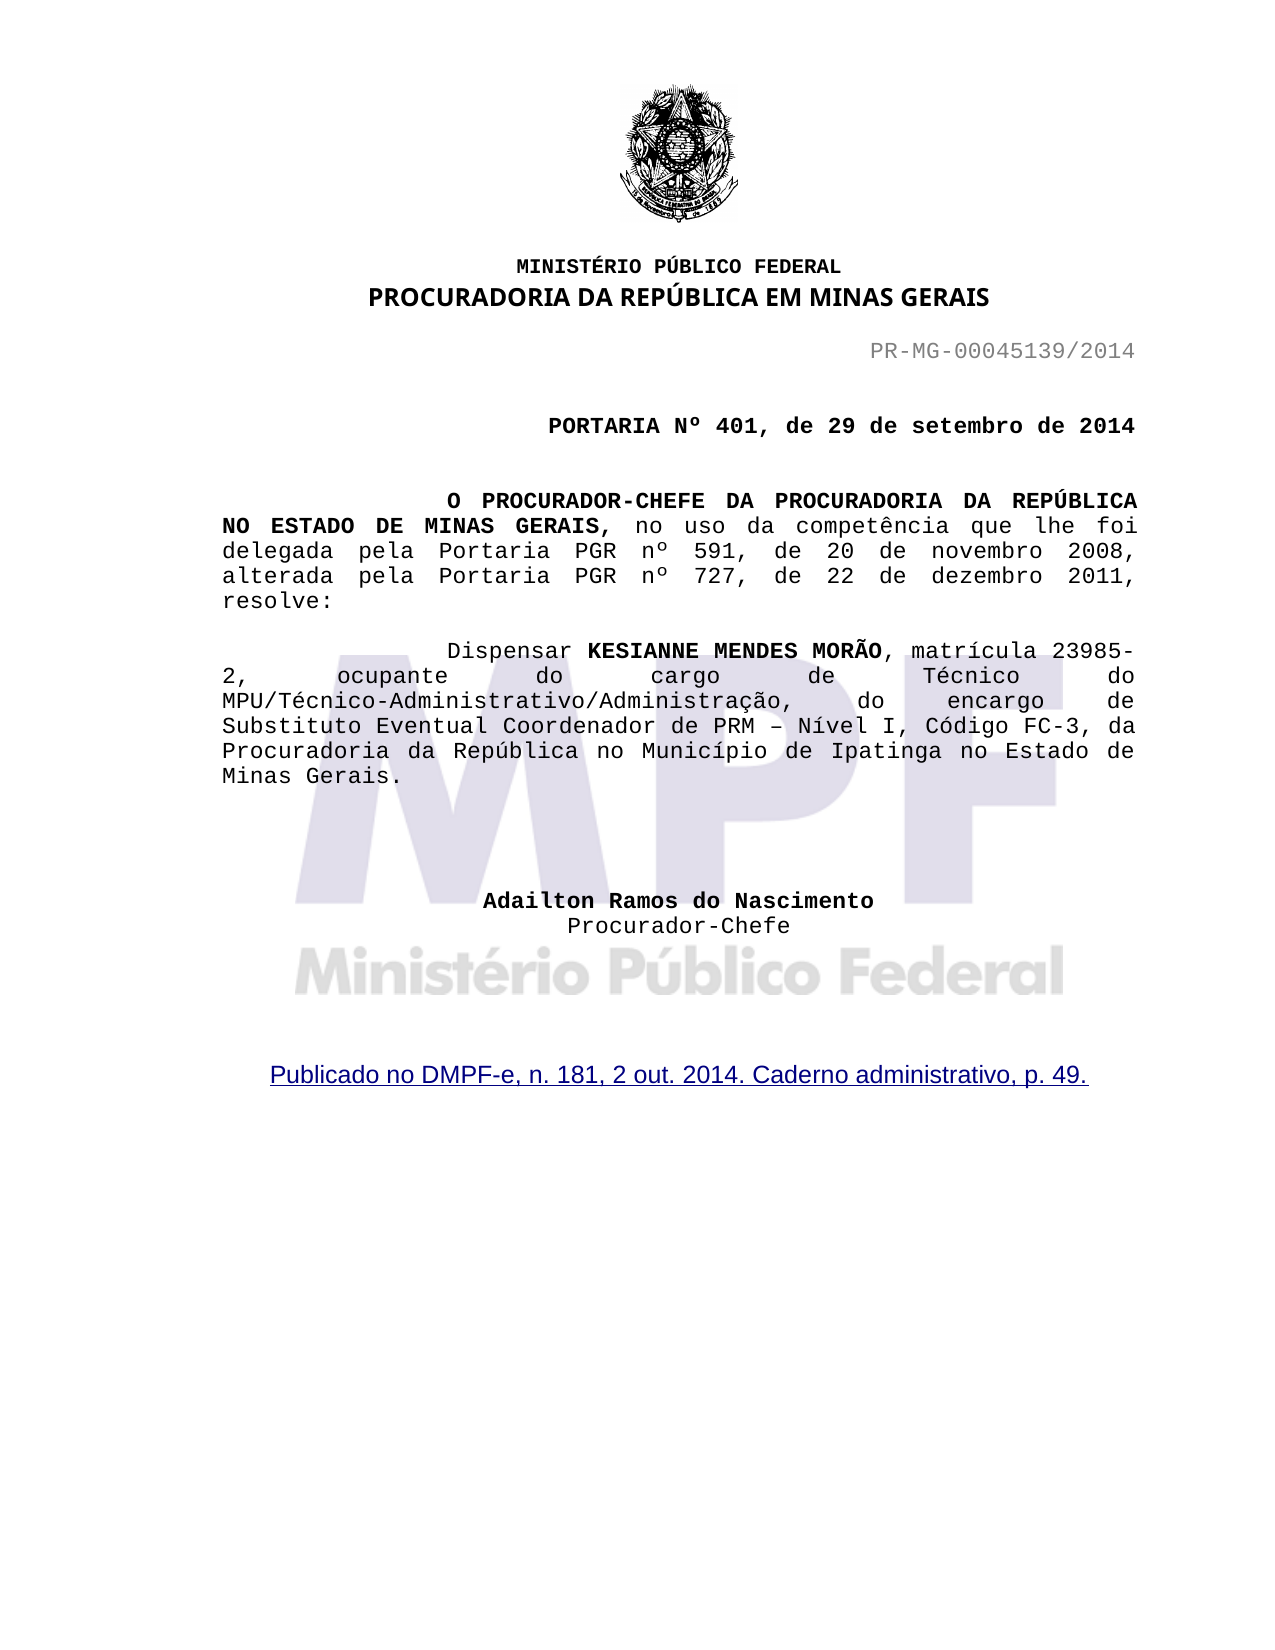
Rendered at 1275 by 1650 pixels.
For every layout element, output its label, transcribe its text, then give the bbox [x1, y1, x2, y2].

picture [295, 788, 1063, 888]
picture [620, 84, 738, 223]
text Dispensar KESIANNE mENDES mORÃO, matrícula 23985-2, ocupante do cargo de Técnico do MPU/Técnico-Administrativo/Administração, do encargo de Substituto Eventual Coordenador de PRM – Nível I, Código FC-3, da Procuradoria da República no Município de Ipatinga no Estado de Minas Gerais. [222, 638, 1136, 788]
text Publicado no DMPF-e, n. 181, 2 out. 2014. Caderno administrativo, p. 49. [222, 1063, 1136, 1088]
picture [295, 938, 1063, 995]
text PR-MG-00045139/2014 [597, 338, 1136, 363]
text Adailton Ramos do Nascimento [222, 888, 1136, 913]
text PORTARIA Nº 401, de 29 de setembro de 2014 [222, 413, 1136, 438]
text Procurador-Chefe [222, 913, 1136, 938]
text O PROCURADOR-CHEFE DA PROCURADORIA DA REPÚBLICA NO ESTADO DE MINAS GERAIS, no uso da competência que lhe foi delegada pela Portaria PGR nº 591, de 20 de novembro 2008, alterada pela Portaria PGR nº 727, de 22 de dezembro 2011, resolve: [222, 488, 1139, 613]
